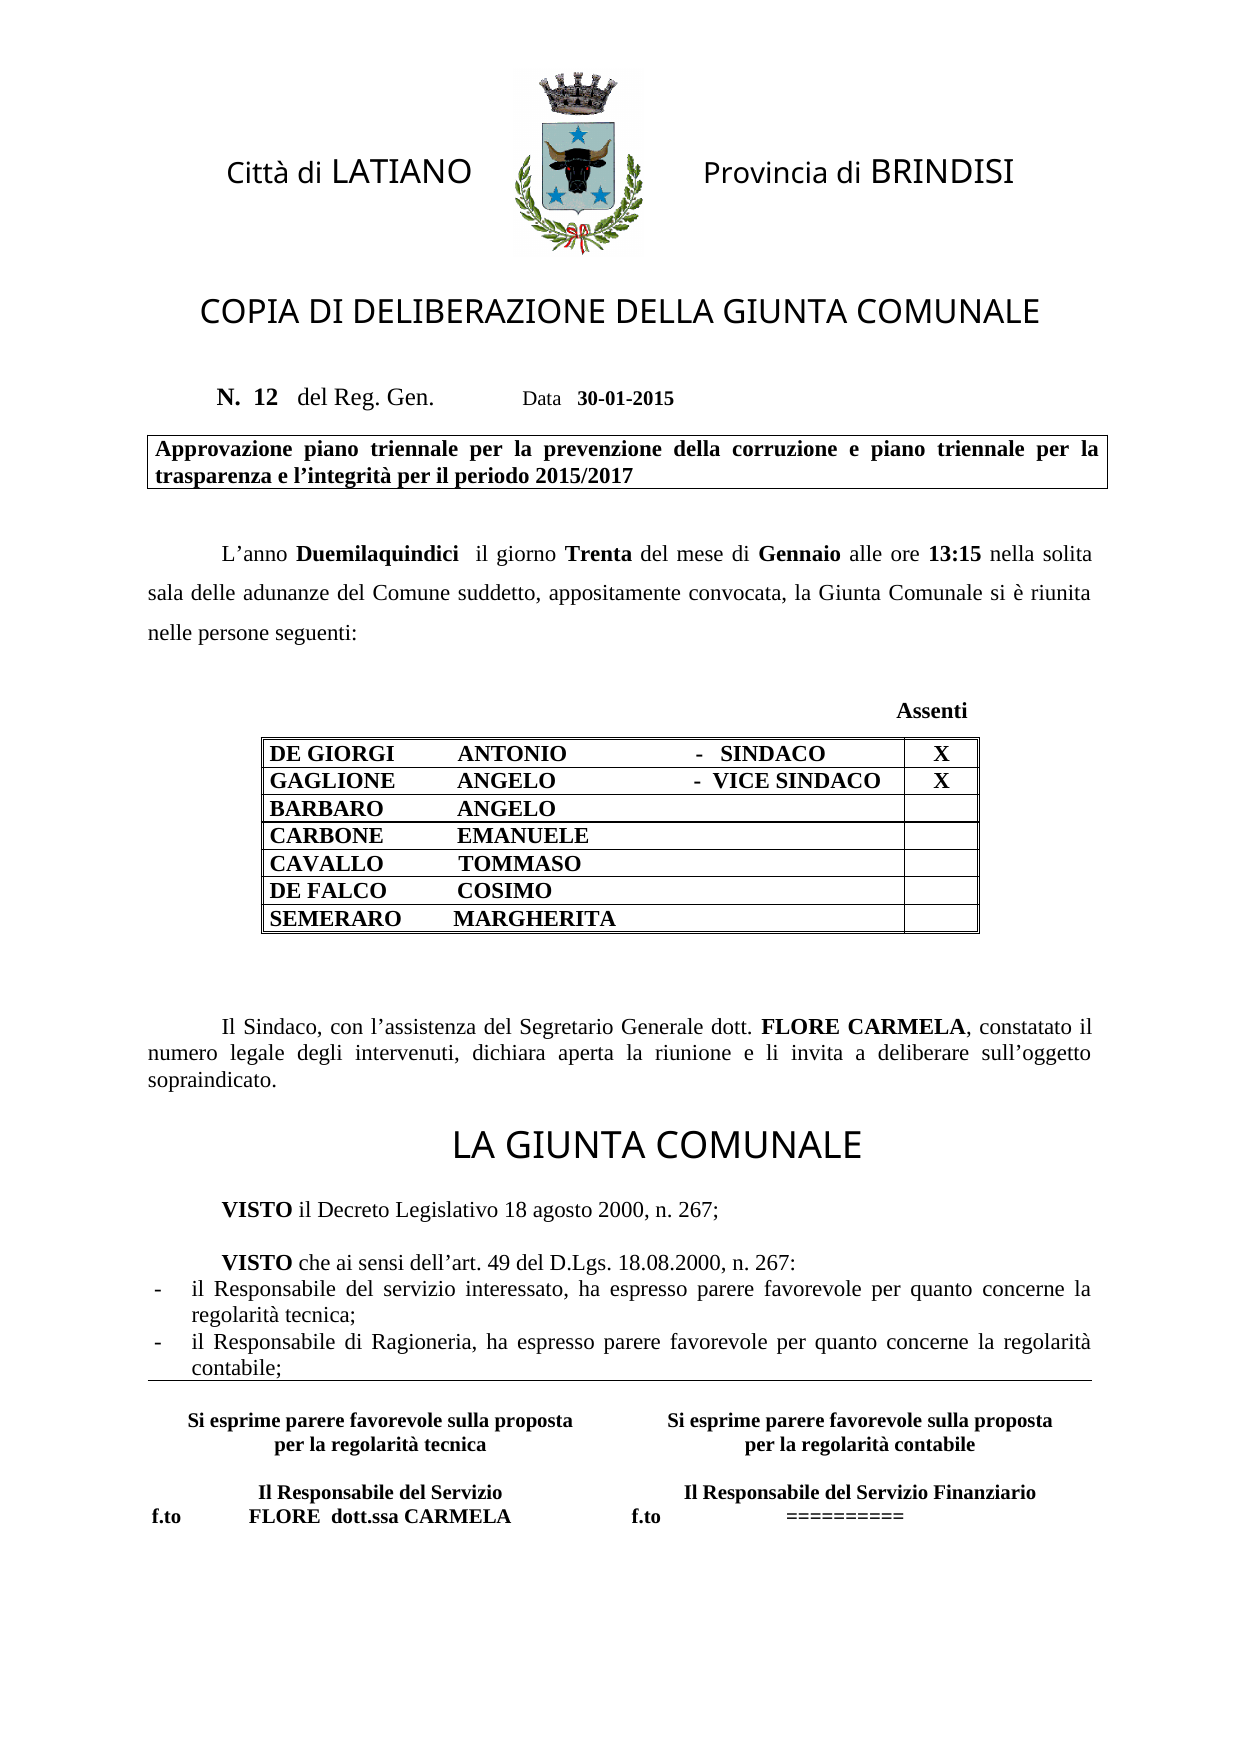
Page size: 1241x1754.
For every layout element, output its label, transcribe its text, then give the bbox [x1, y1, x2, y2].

table_cell [905, 850, 977, 876]
table_cell BARBARO ANGELO [264, 795, 904, 821]
table_cell Il Responsabile del Servizio [140, 1480, 620, 1504]
subtitle COPIA DI DELIBERAZIONE DELLA GIUNTA COMUNALE [148, 288, 1092, 333]
table_header Si esprime parere favorevole sulla proposta per la regolarità contabile [620, 1408, 1100, 1480]
table_header Approvazione piano triennale per la prevenzione della corruzione e piano triennale per la trasparenza e l’integrità per il periodo 2015/2017 [148, 436, 1107, 488]
text Il Sindaco, con l’assistenza del Segretario Generale dott. FLORE CARMELA, constatato il numero legale degli intervenuti, dichiara aperta la riunione e li invita a deliberare sull’oggetto sopraindicato. [148, 1013, 1092, 1092]
table_cell [905, 795, 977, 821]
table_header DE GIORGI ANTONIO - SINDACO [264, 740, 904, 767]
text LA GIUNTA COMUNALE [148, 1118, 1092, 1169]
text VISTO che ai sensi dell’art. 49 del D.Lgs. 18.08.2000, n. 267: [148, 1249, 1092, 1275]
list il Responsabile di Ragioneria, ha espresso parere favorevole per quanto concerne la regolarità contabile; [154, 1328, 1092, 1380]
table_cell CARBONE EMANUELE [264, 823, 904, 849]
list il Responsabile del servizio interessato, ha espresso parere favorevole per quanto concerne la regolarità tecnica; [154, 1275, 1092, 1328]
table_cell X [905, 768, 977, 794]
text Provincia di BRINDISI [644, 148, 1092, 193]
table_cell SEMERARO MARGHERITA [264, 905, 904, 931]
text Città di LATIANO [148, 148, 512, 193]
table_cell [905, 905, 977, 931]
table_cell [905, 877, 977, 903]
table_cell [905, 823, 977, 849]
table_header X [905, 740, 977, 767]
text Assenti [148, 698, 1092, 724]
table_cell Il Responsabile del Servizio Finanziario [620, 1480, 1100, 1504]
table_cell f.to ========== [620, 1504, 1100, 1528]
table_cell f.to FLORE dott.ssa CARMELA [140, 1504, 620, 1528]
table_cell DE FALCO COSIMO [264, 877, 904, 903]
table_header Si esprime parere favorevole sulla proposta per la regolarità tecnica [140, 1408, 620, 1480]
text VISTO il Decreto Legislativo 18 agosto 2000, n. 267; [148, 1196, 1092, 1222]
text L’anno Duemilaquindici il giorno Trenta del mese di Gennaio alle ore 13:15 nella solita sala delle adunanze del Comune suddetto, appositamente convocata, la Giunta Comunale si è riunita nelle persone seguenti: [148, 540, 1092, 645]
table_cell GAGLIONE ANGELO - VICE SINDACO [264, 768, 904, 794]
table_cell CAVALLO TOMMASO [264, 850, 904, 876]
text N. 12 del Reg. Gen. Data 30-01-2015 [148, 382, 1092, 410]
